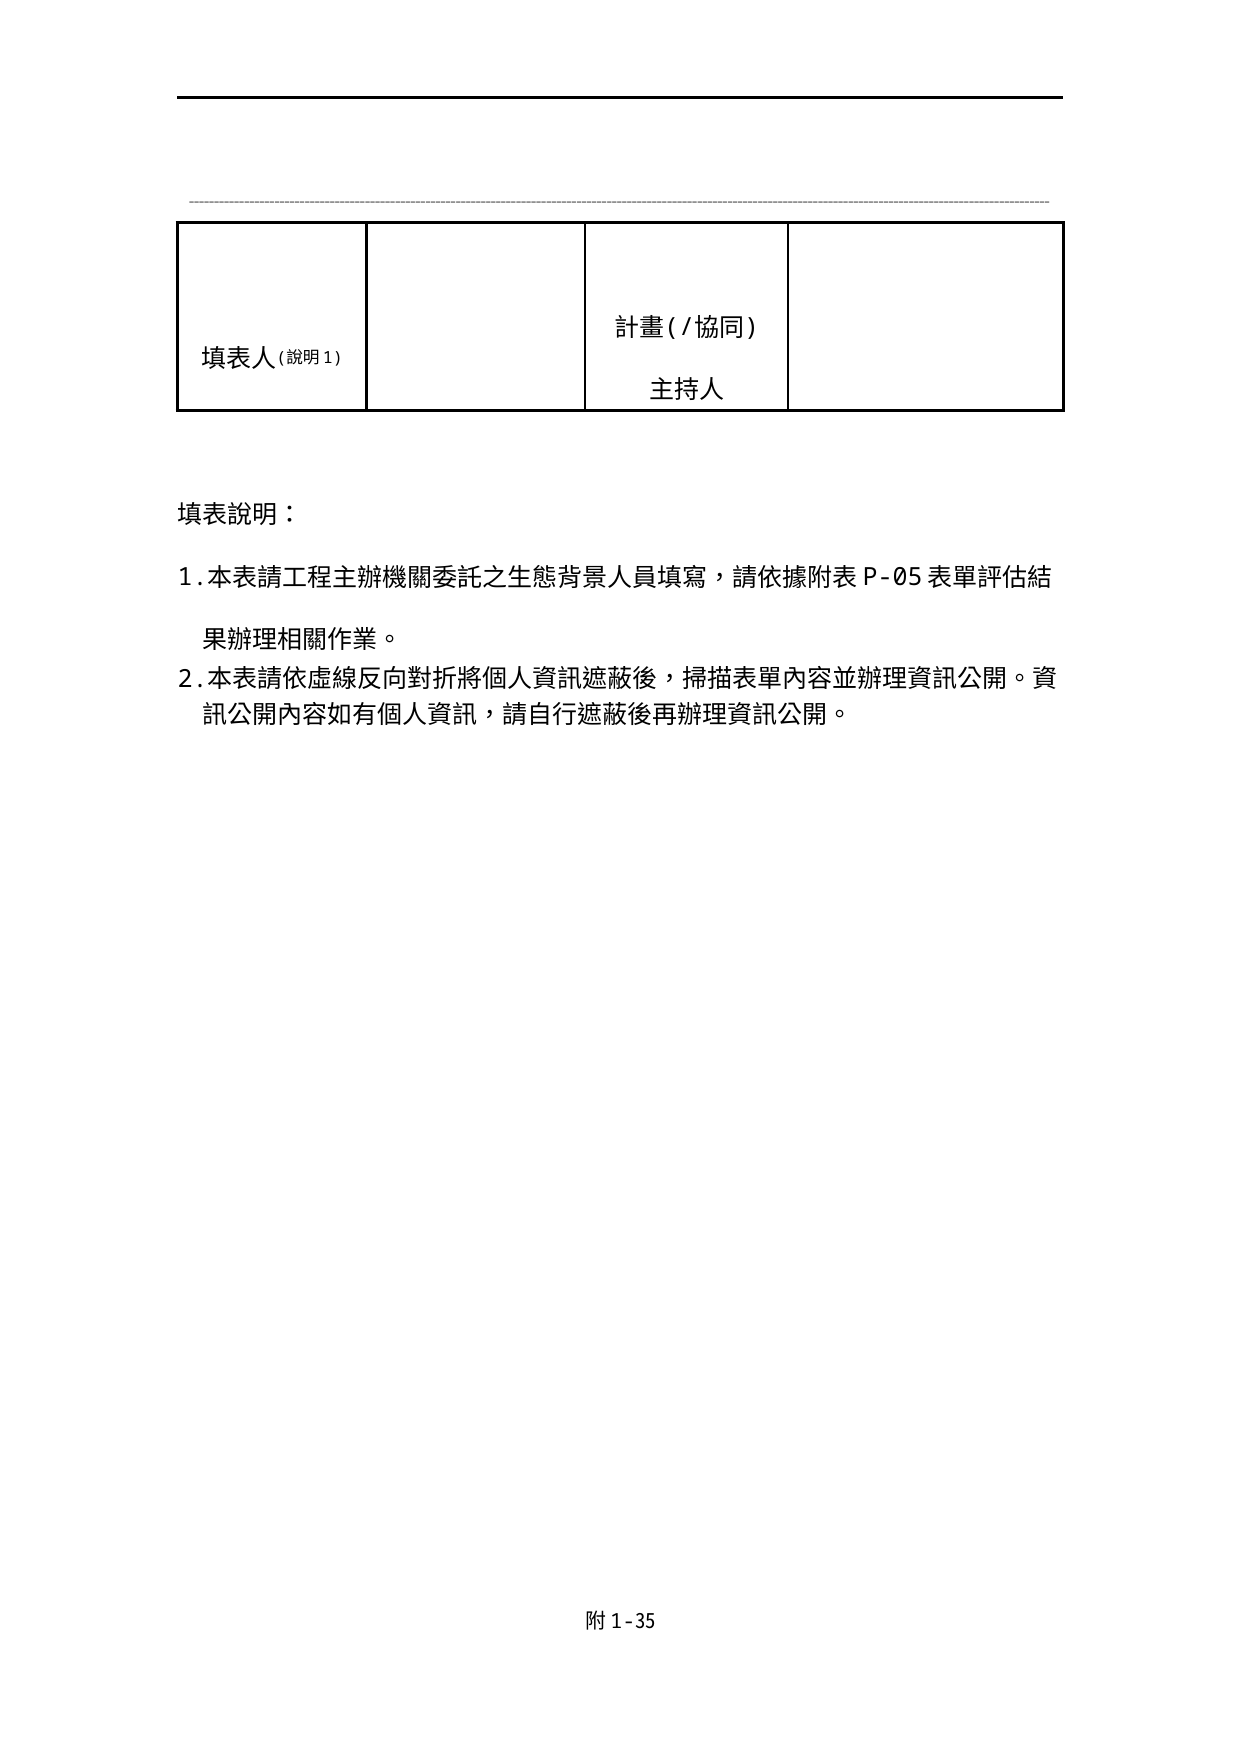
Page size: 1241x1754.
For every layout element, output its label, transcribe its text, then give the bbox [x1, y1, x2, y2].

table_cell 填表人(說明1) [179, 224, 365, 409]
table_cell [368, 224, 584, 409]
table_cell --------------------------------------------------------------------------------------------------------------------------------------------------------------------------- [177, 99, 1063, 221]
text 1.本表請工程主辦機關委託之生態背景人員填寫，請依據附表P-05表單評估結果辦理相關作業。 [177, 534, 1063, 659]
table_cell [789, 224, 1062, 409]
table_cell 計畫(/協同) 主持人 [586, 224, 787, 409]
text 填表說明： [177, 471, 1063, 534]
text 2.本表請依虛線反向對折將個人資訊遮蔽後，掃描表單內容並辦理資訊公開。資訊公開內容如有個人資訊，請自行遮蔽後再辦理資訊公開。 [177, 659, 1063, 731]
